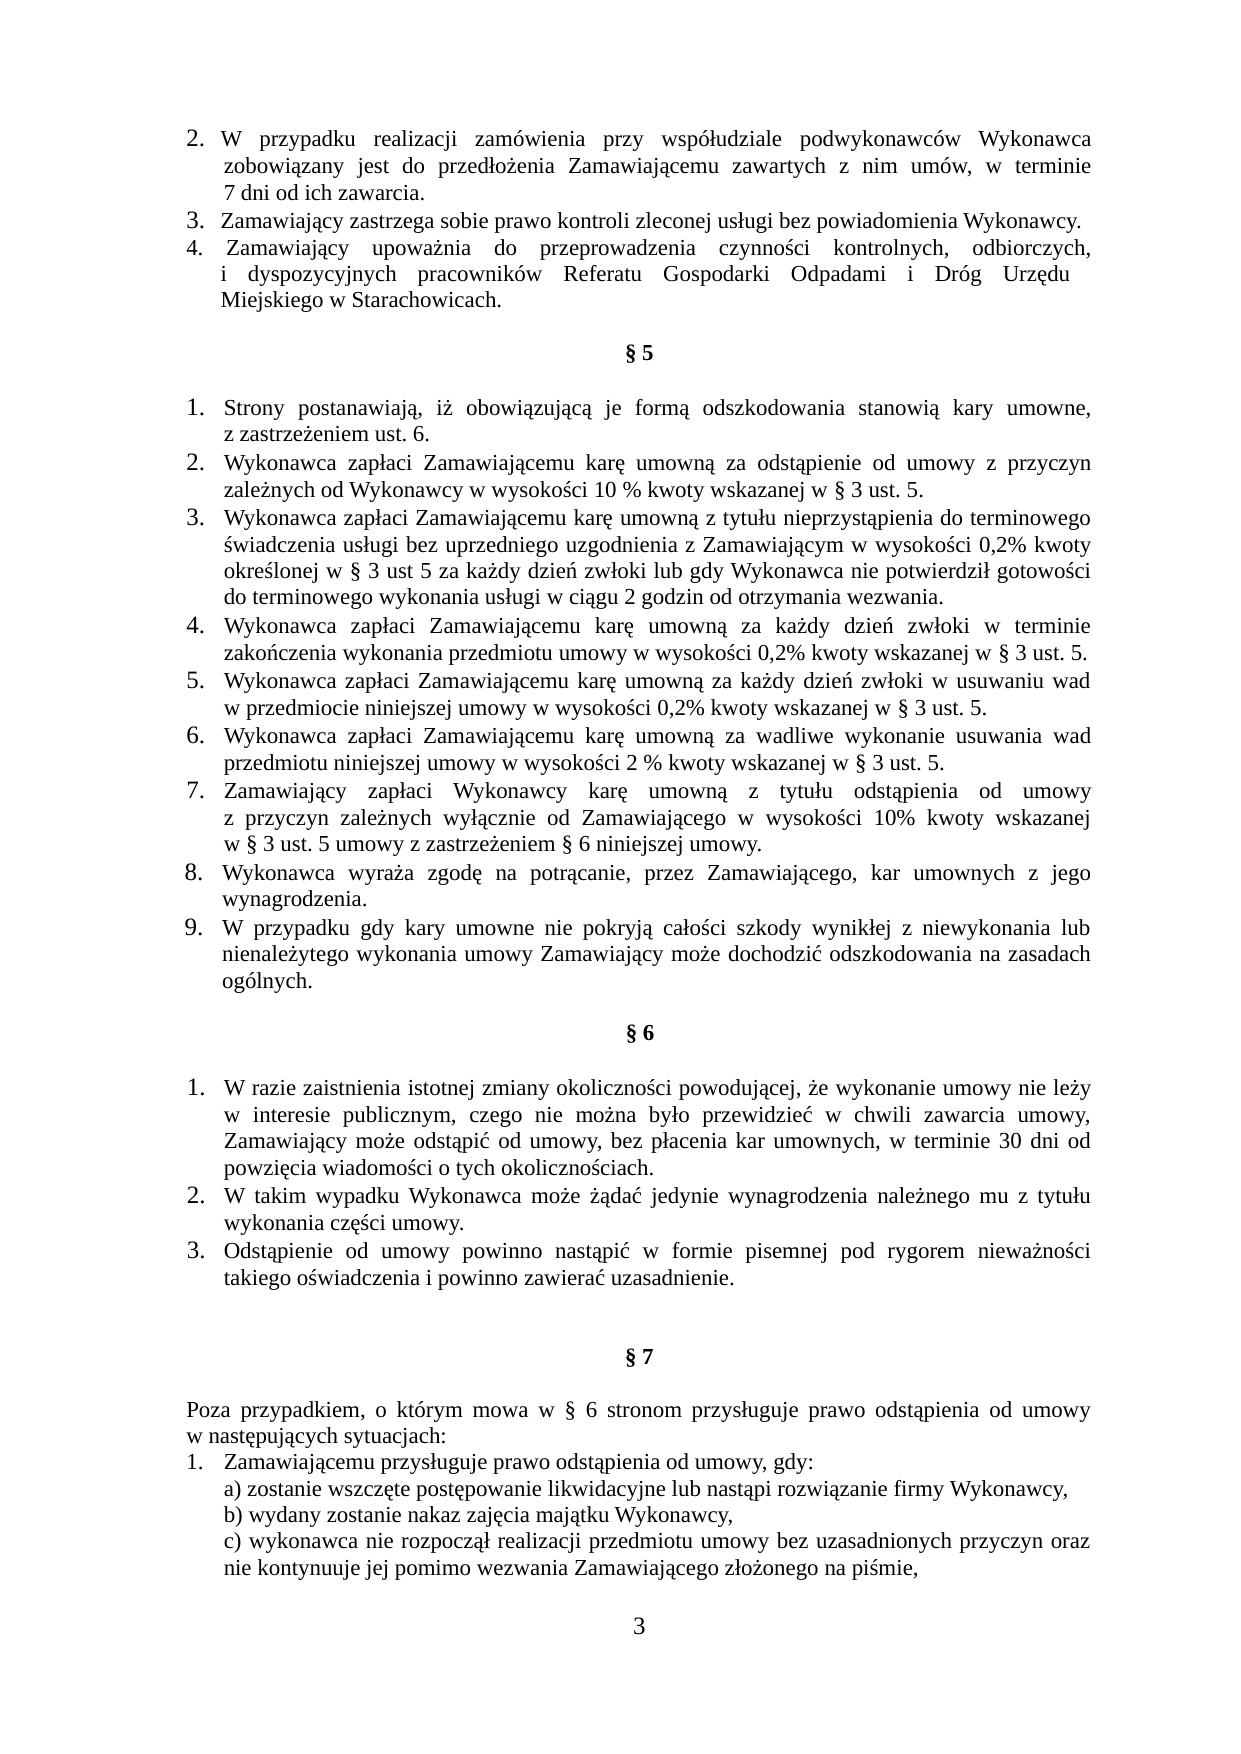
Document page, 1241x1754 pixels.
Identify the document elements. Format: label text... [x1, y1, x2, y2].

list Wykonawca zapłaci Zamawiającemu karę umowną z tytułu nieprzystąpienia do terminowego świadczenia usługi bez uprzedniego uzgodnienia z Zamawiającym w wysokości 0,2% kwoty określonej w § 3 ust 5 za każdy dzień zwłoki lub gdy Wykonawca nie potwierdził gotowości do terminowego wykonania usługi w ciągu 2 godzin od otrzymania wezwania. [186, 502, 1092, 610]
list Odstąpienie od umowy powinno nastąpić w formie pisemnej pod rygorem nieważności takiego oświadczenia i powinno zawierać uzasadnienie. [187, 1235, 1092, 1290]
list b) wydany zostanie nakaz zajęcia majątku Wykonawcy, [223, 1501, 1092, 1527]
list a) zostanie wszczęte postępowanie likwidacyjne lub nastąpi rozwiązanie firmy Wykonawcy, [223, 1475, 1092, 1501]
list Zamawiający zapłaci Wykonawcy karę umowną z tytułu odstąpienia od umowy z przyczyn zależnych wyłącznie od Zamawiającego w wysokości 10% kwoty wskazanej w § 3 ust. 5 umowy z zastrzeżeniem § 6 niniejszej umowy. [186, 775, 1092, 857]
list Wykonawca zapłaci Zamawiającemu karę umowną za odstąpienie od umowy z przyczyn zależnych od Wykonawcy w wysokości 10 % kwoty wskazanej w § 3 ust. 5. [186, 447, 1092, 502]
list W przypadku realizacji zamówienia przy współudziale podwykonawców Wykonawca zobowiązany jest do przedłożenia Zamawiającemu zawartych z nim umów, w terminie 7 dni od ich zawarcia. [186, 123, 1092, 205]
list Wykonawca zapłaci Zamawiającemu karę umowną za każdy dzień zwłoki w usuwaniu wad w przedmiocie niniejszej umowy w wysokości 0,2% kwoty wskazanej w § 3 ust. 5. [186, 665, 1092, 720]
list W razie zaistnienia istotnej zmiany okoliczności powodującej, że wykonanie umowy nie leży w interesie publicznym, czego nie można było przewidzieć w chwili zawarcia umowy, Zamawiający może odstąpić od umowy, bez płacenia kar umownych, w terminie 30 dni od powzięcia wiadomości o tych okolicznościach. [187, 1072, 1092, 1180]
list W przypadku gdy kary umowne nie pokryją całości szkody wynikłej z niewykonania lub nienależytego wykonania umowy Zamawiający może dochodzić odszkodowania na zasadach ogólnych. [184, 912, 1092, 993]
text § 6 [187, 1019, 1092, 1046]
text 4. Zamawiający upoważnia do przeprowadzenia czynności kontrolnych, odbiorczych, i dyspozycyjnych pracowników Referatu Gospodarki Odpadami i Dróg Urzędu Miejskiego w Starachowicach. [186, 234, 1092, 313]
list Wykonawca zapłaci Zamawiającemu karę umowną za wadliwe wykonanie usuwania wad przedmiotu niniejszej umowy w wysokości 2 % kwoty wskazanej w § 3 ust. 5. [186, 720, 1092, 775]
list Wykonawca wyraża zgodę na potrącanie, przez Zamawiającego, kar umownych z jego wynagrodzenia. [184, 857, 1092, 912]
text § 5 [186, 339, 1092, 365]
list Zamawiający zastrzega sobie prawo kontroli zleconej usługi bez powiadomienia Wykonawcy. [186, 205, 1092, 234]
list Strony postanawiają, iż obowiązującą je formą odszkodowania stanowią kary umowne, z zastrzeżeniem ust. 6. [186, 392, 1092, 447]
text § 7 [186, 1343, 1092, 1369]
list c) wykonawca nie rozpoczął realizacji przedmiotu umowy bez uzasadnionych przyczyn oraz nie kontynuuje jej pomimo wezwania Zamawiającego złożonego na piśmie, [223, 1527, 1092, 1580]
list W takim wypadku Wykonawca może żądać jedynie wynagrodzenia należnego mu z tytułu wykonania części umowy. [187, 1180, 1092, 1235]
list Zamawiającemu przysługuje prawo odstąpienia od umowy, gdy: [186, 1448, 1092, 1475]
list Wykonawca zapłaci Zamawiającemu karę umowną za każdy dzień zwłoki w terminie zakończenia wykonania przedmiotu umowy w wysokości 0,2% kwoty wskazanej w § 3 ust. 5. [186, 610, 1092, 665]
text Poza przypadkiem, o którym mowa w § 6 stronom przysługuje prawo odstąpienia od umowy w następujących sytuacjach: [186, 1396, 1092, 1448]
